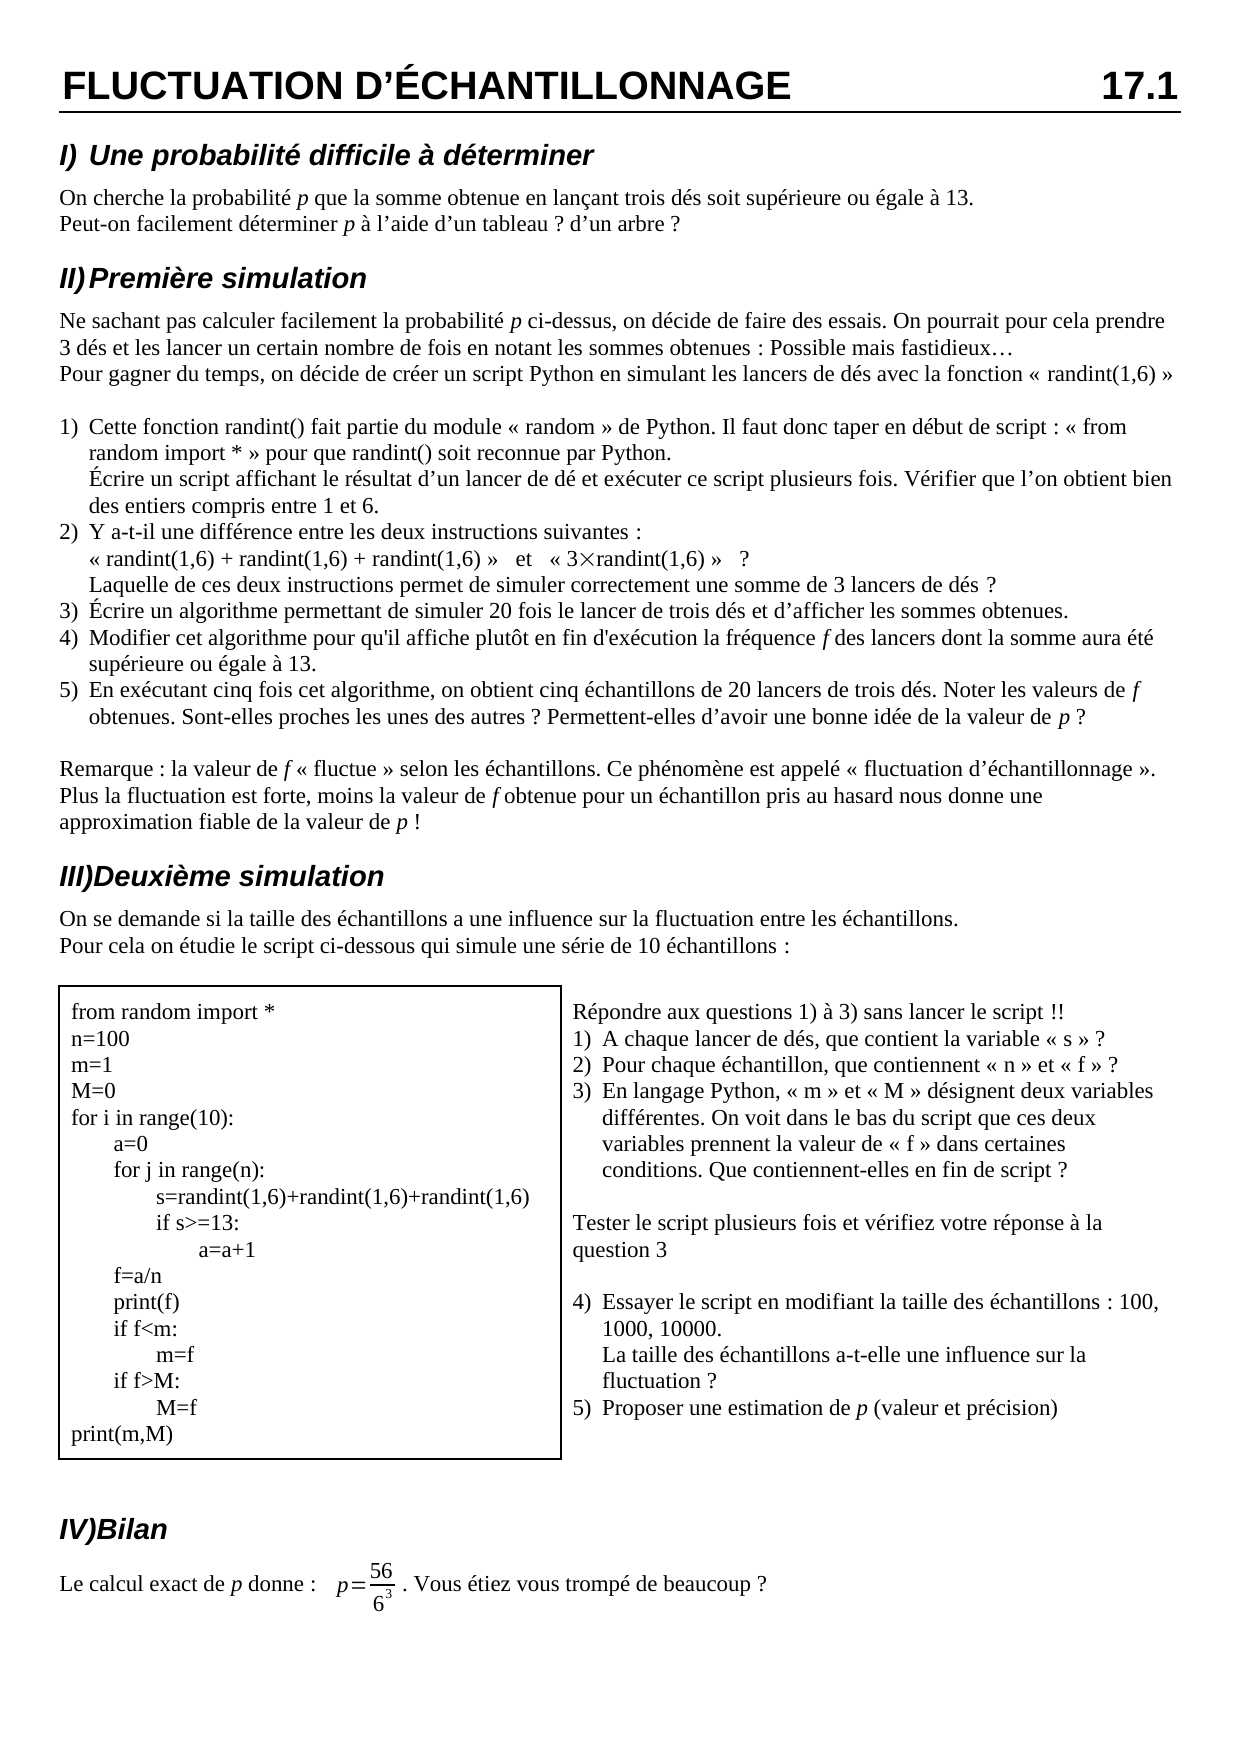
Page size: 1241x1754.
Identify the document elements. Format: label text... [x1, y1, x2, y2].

table_header Répondre aux questions 1) à 3) sans lancer le script !! A chaque lancer de dés, que contient la variable « s » ? Pour chaque échantillon, que contiennent « n » et « f » ? En langage Python, « m » et « M » désignent deux variables différentes. On voit dans le bas du script que ces deux variables prennent la valeur de « f » dans certaines conditions. Que contiennent-elles en fin de script ? Tester le script plusieurs fois et vérifiez votre réponse à la question 3 Essayer le script en modifiant la taille des échantillons : 100, 1000, 10000. La taille des échantillons a-t-elle une influence sur la fluctuation ? Proposer une estimation de p (valeur et précision) [562, 985, 1181, 1458]
list Y a-t-il une différence entre les deux instructions suivantes : « randint(1,6) + randint(1,6) + randint(1,6) » et « 3×randint(1,6) » ? Laquelle de ces deux instructions permet de simuler correctement une somme de 3 lancers de dés ? [59, 518, 1181, 597]
text Remarque : la valeur de f « fluctue » selon les échantillons. Ce phénomène est appelé « fluctuation d’échantillonnage ». Plus la fluctuation est forte, moins la valeur de f obtenue pour un échantillon pris au hasard nous donne une approximation fiable de la valeur de p ! [59, 755, 1181, 834]
list Cette fonction randint() fait partie du module « random » de Python. Il faut donc taper en début de script : « from random import * » pour que randint() soit reconnue par Python. Écrire un script affichant le résultat d’un lancer de dé et exécuter ce script plusieurs fois. Vérifier que l’on obtient bien des entiers compris entre 1 et 6. [59, 413, 1181, 518]
text On cherche la probabilité p que la somme obtenue en lançant trois dés soit supérieure ou égale à 13. [59, 184, 1181, 210]
text On se demande si la taille des échantillons a une influence sur la fluctuation entre les échantillons. [59, 906, 1181, 932]
table_header from random import * n=100 m=1 M=0 for i in range(10): a=0 for j in range(n): s=randint(1,6)+randint(1,6)+randint(1,6) if s>=13: a=a+1 f=a/n print(f) if f<m: m=f if f>M: M=f print(m,M) [60, 987, 560, 1458]
subtitle Première simulation [59, 261, 1181, 295]
text Pour cela on étudie le script ci-dessous qui simule une série de 10 échantillons : [59, 932, 1181, 958]
text Ne sachant pas calculer facilement la probabilité p ci-dessus, on décide de faire des essais. On pourrait pour cela prendre 3 dés et les lancer un certain nombre de fois en notant les sommes obtenues : Possible mais fastidieux… [59, 307, 1181, 360]
subtitle Deuxième simulation [59, 859, 1181, 893]
text Le calcul exact de p donne : . Vous étiez vous trompé de beaucoup ? [59, 1558, 1181, 1616]
list Écrire un algorithme permettant de simuler 20 fois le lancer de trois dés et d’afficher les sommes obtenues. [59, 597, 1181, 624]
text Pour gagner du temps, on décide de créer un script Python en simulant les lancers de dés avec la fonction « randint(1,6) » [59, 360, 1181, 413]
subtitle Bilan [59, 1512, 1181, 1545]
list Modifier cet algorithme pour qu'il affiche plutôt en fin d'exécution la fréquence f des lancers dont la somme aura été supérieure ou égale à 13. [59, 624, 1181, 676]
text Peut-on facilement déterminer p à l’aide d’un tableau ? d’un arbre ? [59, 210, 1181, 236]
list En exécutant cinq fois cet algorithme, on obtient cinq échantillons de 20 lancers de trois dés. Noter les valeurs de f obtenues. Sont-elles proches les unes des autres ? Permettent-elles d’avoir une bonne idée de la valeur de p ? [59, 676, 1181, 729]
subtitle Une probabilité difficile à déterminer [59, 138, 1181, 171]
subtitle Fluctuation d’échantillonnage 17.1 [59, 59, 1181, 111]
